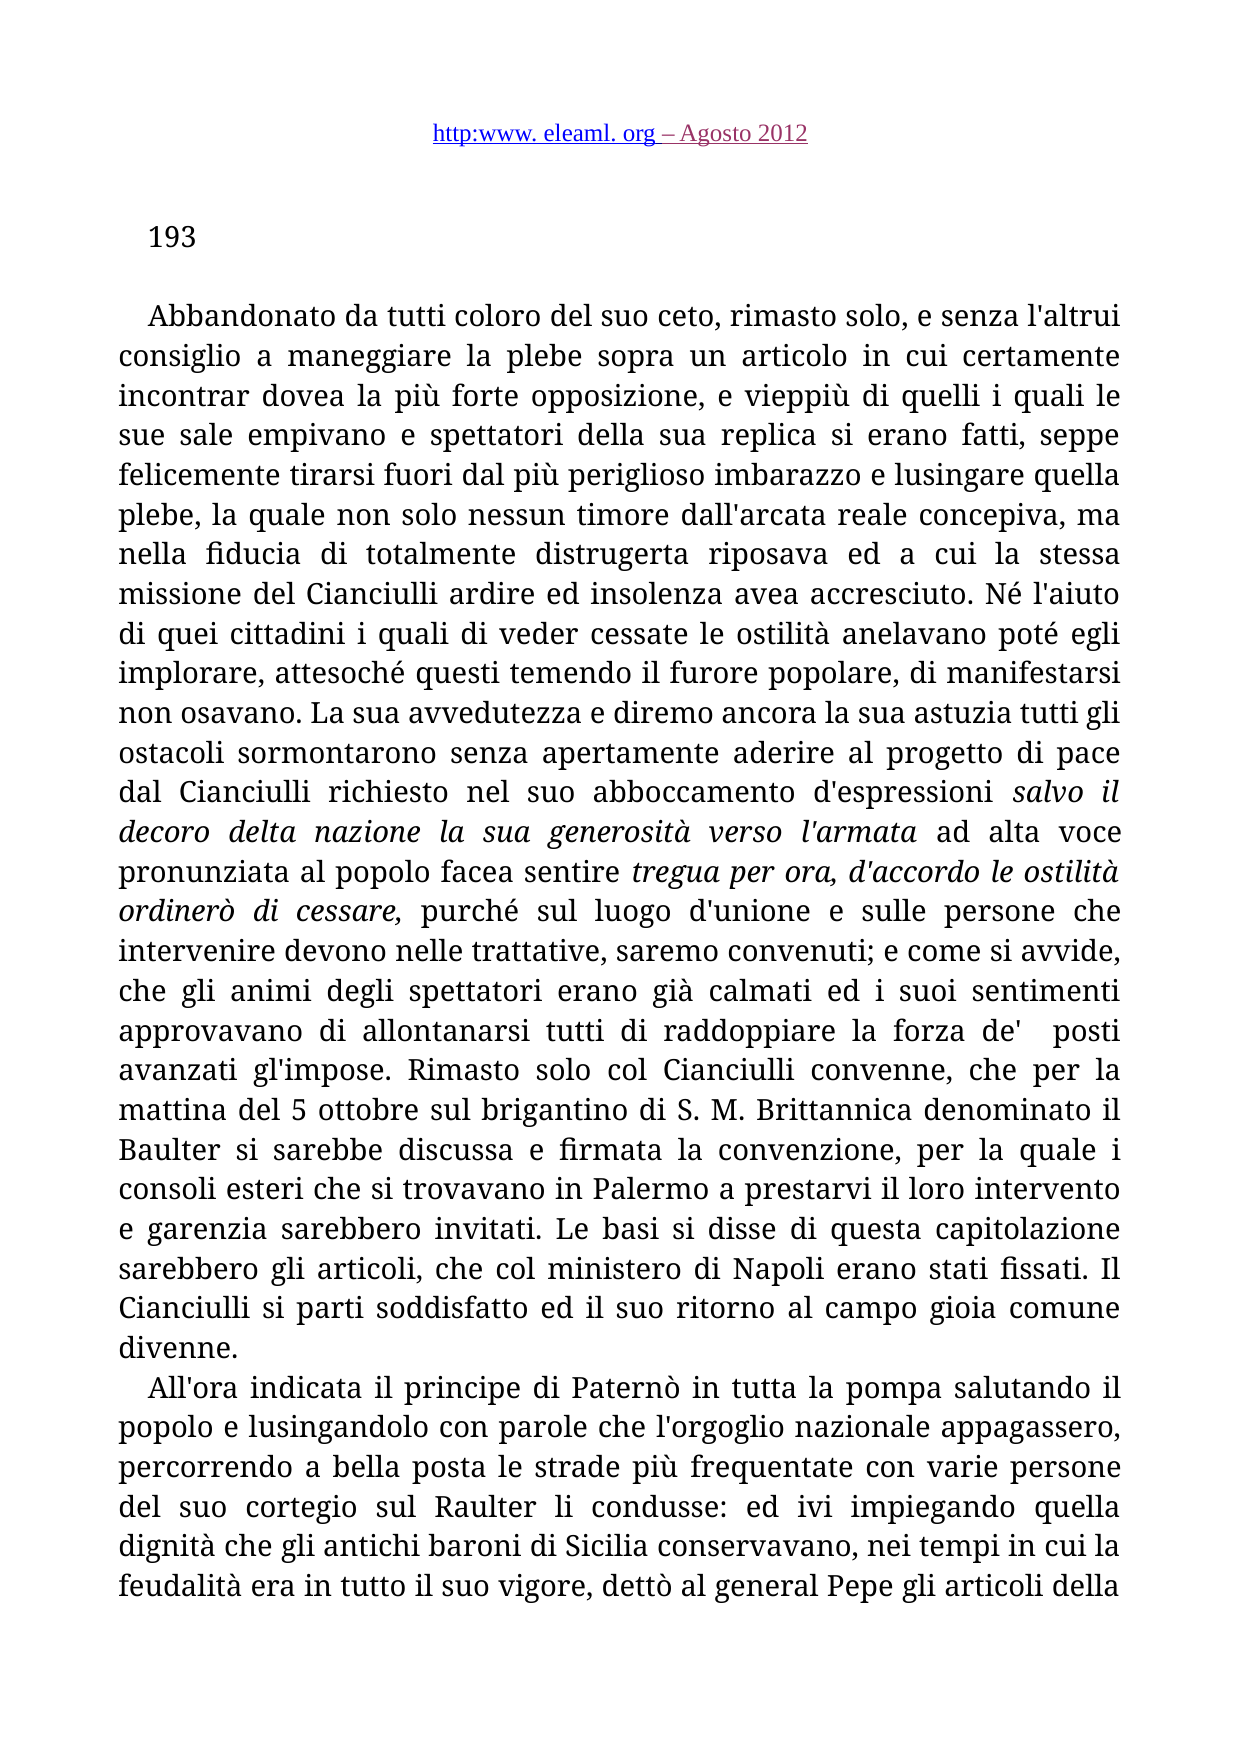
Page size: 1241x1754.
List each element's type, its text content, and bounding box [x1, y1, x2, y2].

text Abbandonato da tutti coloro del suo ceto, rimasto solo, e senza l'altrui consiglio a maneggiare la plebe sopra un articolo in cui certamente incontrar dovea la più forte opposizione, e vieppiù di quelli i quali le sue sale empivano e spettatori della sua replica si erano fatti, seppe felicemente tirarsi fuori dal più periglioso imbarazzo e lusingare quella plebe, la quale non solo nessun timore dall'arcata reale concepiva, ma nella fiducia di totalmente distrugerta riposava ed a cui la stessa missione del Cianciulli ardire ed insolenza avea accresciuto. Né l'aiuto di quei cittadini i quali di veder cessate le ostilità anelavano poté egli implorare, attesoché questi temendo il furore popolare, di manifestarsi non osavano. La sua avvedutezza e diremo ancora la sua astuzia tutti gli ostacoli sormontarono senza apertamente aderire al progetto di pace dal Cianciulli richiesto nel suo abboccamento d'espressioni salvo il decoro delta nazione la sua generosità verso l'armata ad alta voce pronunziata al popolo facea sentire tregua per ora, d'accordo le ostilità ordinerò di cessare, purché sul luogo d'unione e sulle persone che intervenire devono nelle trattative, saremo convenuti; e come si avvide, che gli animi degli spettatori erano già calmati ed i suoi sentimenti approvavano di allontanarsi tutti di raddoppiare la forza de' posti avanzati gl'impose. Rimasto solo col Cianciulli convenne, che per la mattina del 5 ottobre sul brigantino di S. M. Brittannica denominato il Baulter si sarebbe discussa e firmata la convenzione, per la quale i consoli esteri che si trovavano in Palermo a prestarvi il loro intervento e garenzia sarebbero invitati. Le basi si disse di questa capitolazione sarebbero gli articoli, che col ministero di Napoli erano stati fissati. Il Cianciulli si parti soddisfatto ed il suo ritorno al campo gioia comune divenne. [118, 295, 1122, 1367]
text All'ora indicata il principe di Paternò in tutta la pompa salutando il popolo e lusingandolo con parole che l'orgoglio nazionale appagassero, percorrendo a bella posta le strade più frequentate con varie persone del suo cortegio sul Raulter li condusse: ed ivi impiegando quella dignità che gli antichi baroni di Sicilia conservavano, nei tempi in cui la feudalità era in tutto il suo vigore, dettò al general Pepe gli articoli della [118, 1367, 1122, 1605]
text 193 [118, 216, 1122, 256]
